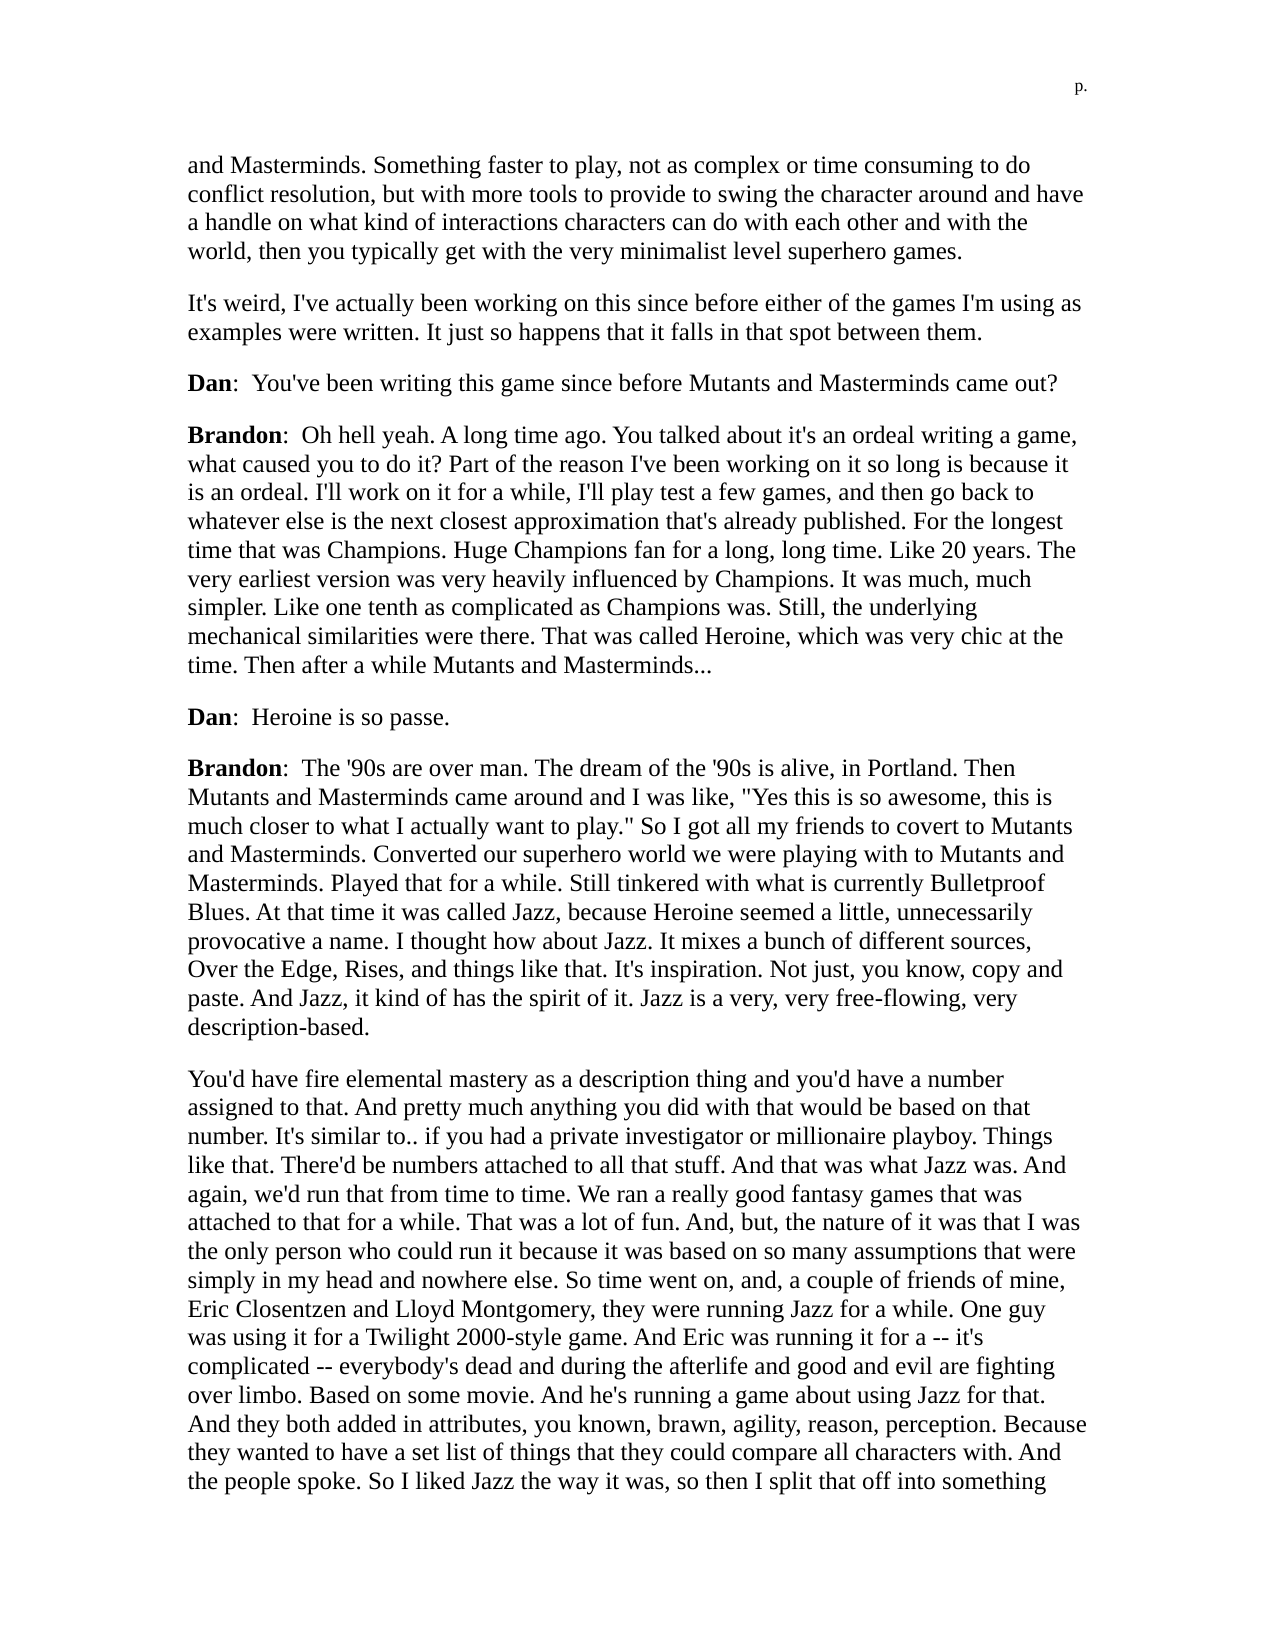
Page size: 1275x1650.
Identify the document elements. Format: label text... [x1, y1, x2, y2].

text Dan: Heroine is so passe. [187, 702, 1087, 730]
text It's weird, I've actually been working on this since before either of the games I'm using as examples were written. It just so happens that it falls in that spot between them. [187, 288, 1087, 345]
text Brandon: The '90s are over man. The dream of the '90s is alive, in Portland. Then Mutants and Masterminds came around and I was like, "Yes this is so awesome, this is much closer to what I actually want to play." So I got all my friends to covert to Mutants and Masterminds. Converted our superhero world we were playing with to Mutants and Masterminds. Played that for a while. Still tinkered with what is currently Bulletproof Blues. At that time it was called Jazz, because Heroine seemed a little, unnecessarily provocative a name. I thought how about Jazz. It mixes a bunch of different sources, Over the Edge, Rises, and things like that. It's inspiration. Not just, you know, copy and paste. And Jazz, it kind of has the spirit of it. Jazz is a very, very free‑flowing, very description‑based. [187, 753, 1087, 1041]
text and Masterminds. Something faster to play, not as complex or time consuming to do conflict resolution, but with more tools to provide to swing the character around and have a handle on what kind of interactions characters can do with each other and with the world, then you typically get with the very minimalist level superhero games. [187, 150, 1087, 265]
text Dan: You've been writing this game since before Mutants and Masterminds came out? [187, 368, 1087, 397]
text Brandon: Oh hell yeah. A long time ago. You talked about it's an ordeal writing a game, what caused you to do it? Part of the reason I've been working on it so long is because it is an ordeal. I'll work on it for a while, I'll play test a few games, and then go back to whatever else is the next closest approximation that's already published. For the longest time that was Champions. Huge Champions fan for a long, long time. Like 20 years. The very earliest version was very heavily influenced by Champions. It was much, much simpler. Like one tenth as complicated as Champions was. Still, the underlying mechanical similarities were there. That was called Heroine, which was very chic at the time. Then after a while Mutants and Masterminds... [187, 420, 1087, 679]
text You'd have fire elemental mastery as a description thing and you'd have a number assigned to that. And pretty much anything you did with that would be based on that number. It's similar to.. if you had a private investigator or millionaire playboy. Things like that. There'd be numbers attached to all that stuff. And that was what Jazz was. And again, we'd run that from time to time. We ran a really good fantasy games that was attached to that for a while. That was a lot of fun. And, but, the nature of it was that I was the only person who could run it because it was based on so many assumptions that were simply in my head and nowhere else. So time went on, and, a couple of friends of mine, Eric Closentzen and Lloyd Montgomery, they were running Jazz for a while. One guy was using it for a Twilight 2000‑style game. And Eric was running it for a ‑‑ it's complicated ‑‑ everybody's dead and during the afterlife and good and evil are fighting over limbo. Based on some movie. And he's running a game about using Jazz for that. And they both added in attributes, you known, brawn, agility, reason, perception. Because they wanted to have a set list of things that they could compare all characters with. And the people spoke. So I liked Jazz the way it was, so then I split that off into something [187, 1064, 1087, 1495]
